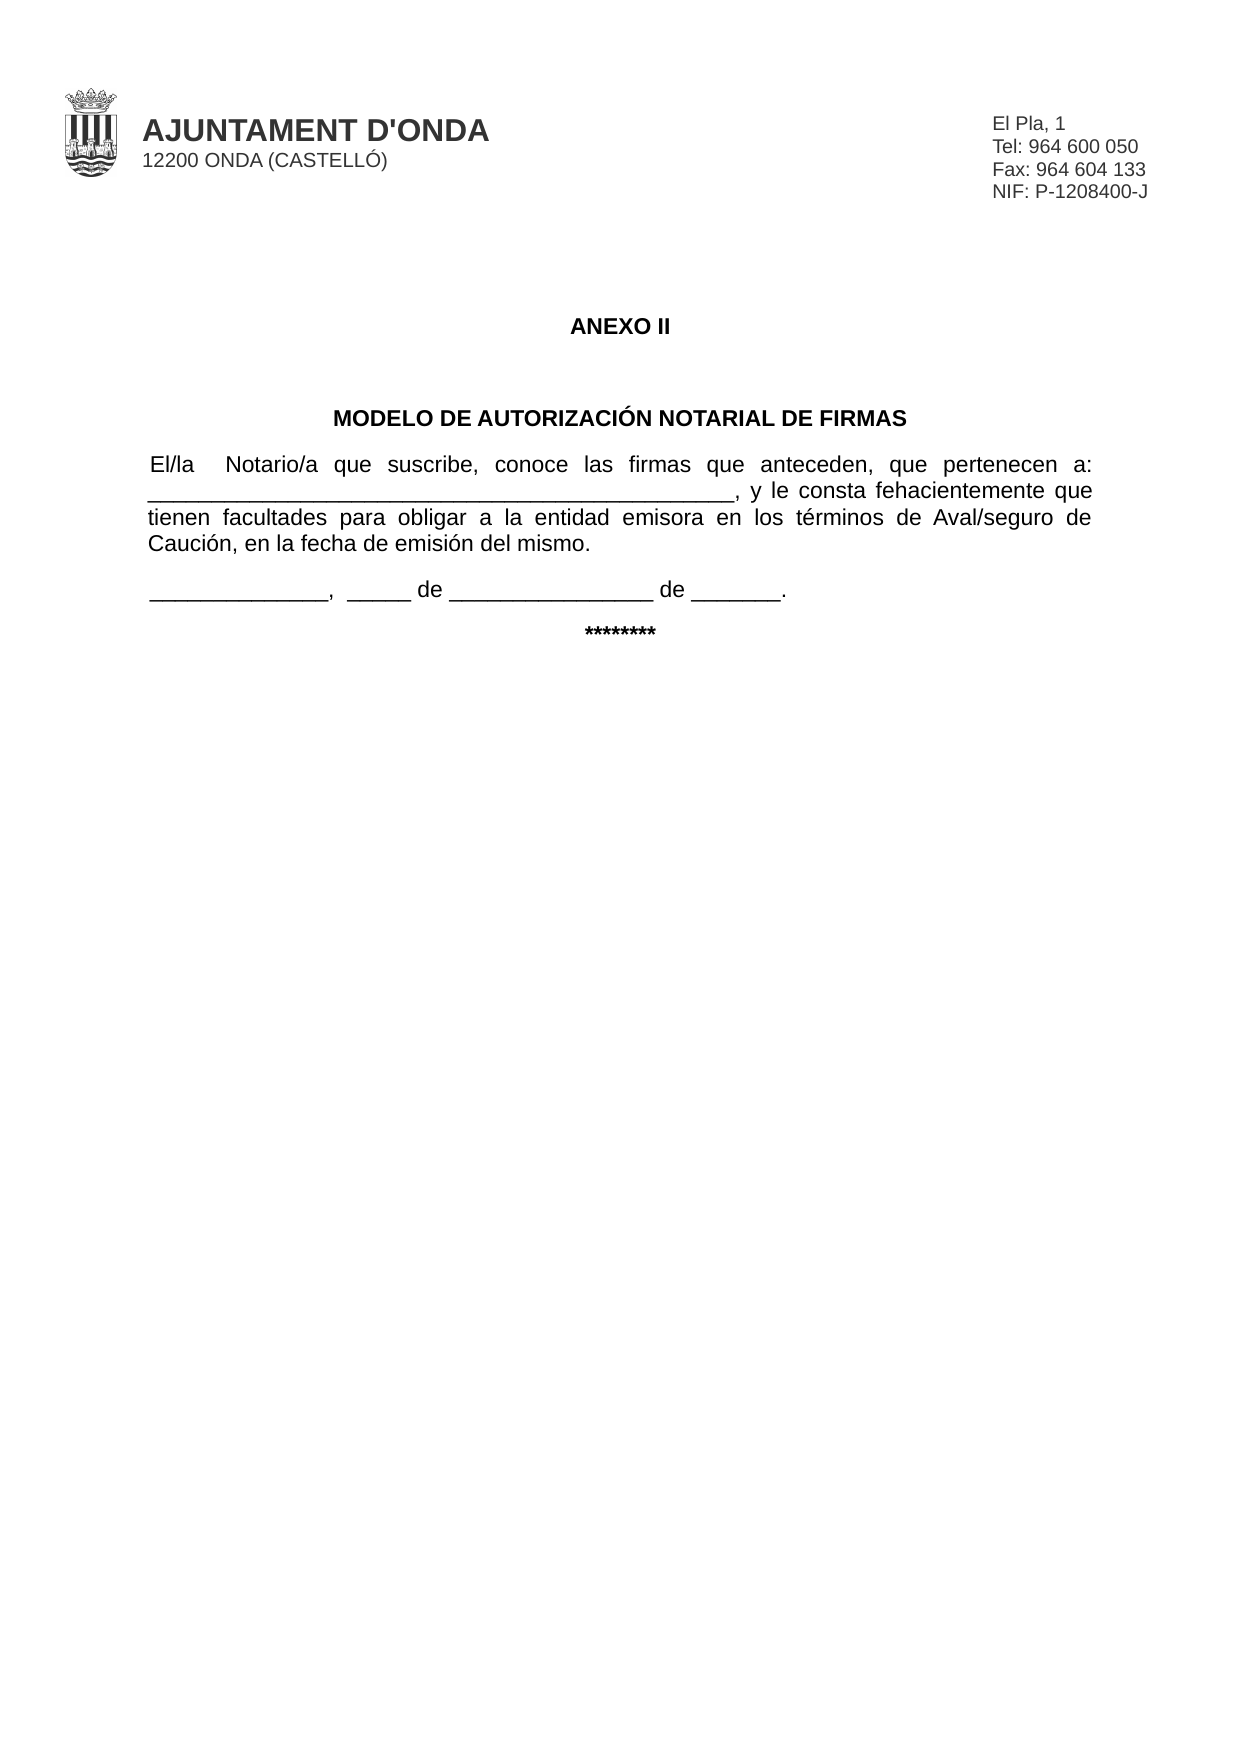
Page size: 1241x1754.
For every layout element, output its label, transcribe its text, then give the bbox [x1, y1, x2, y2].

text ******** [148, 621, 1093, 648]
text El/la Notario/a que suscribe, conoce las firmas que anteceden, que pertenecen a: ______________________________________________, y le consta fehacientemente que tienen facultades para obligar a la entidad emisora en los términos de Aval/seguro de Caución, en la fecha de emisión del mismo. [148, 451, 1093, 556]
subtitle ANEXO II [148, 313, 1093, 339]
text ______________, _____ de ________________ de _______. [148, 576, 1093, 602]
text MODELO DE AUTORIZACIÓN NOTARIAL DE FIRMAS [148, 405, 1093, 431]
picture [65, 88, 117, 177]
